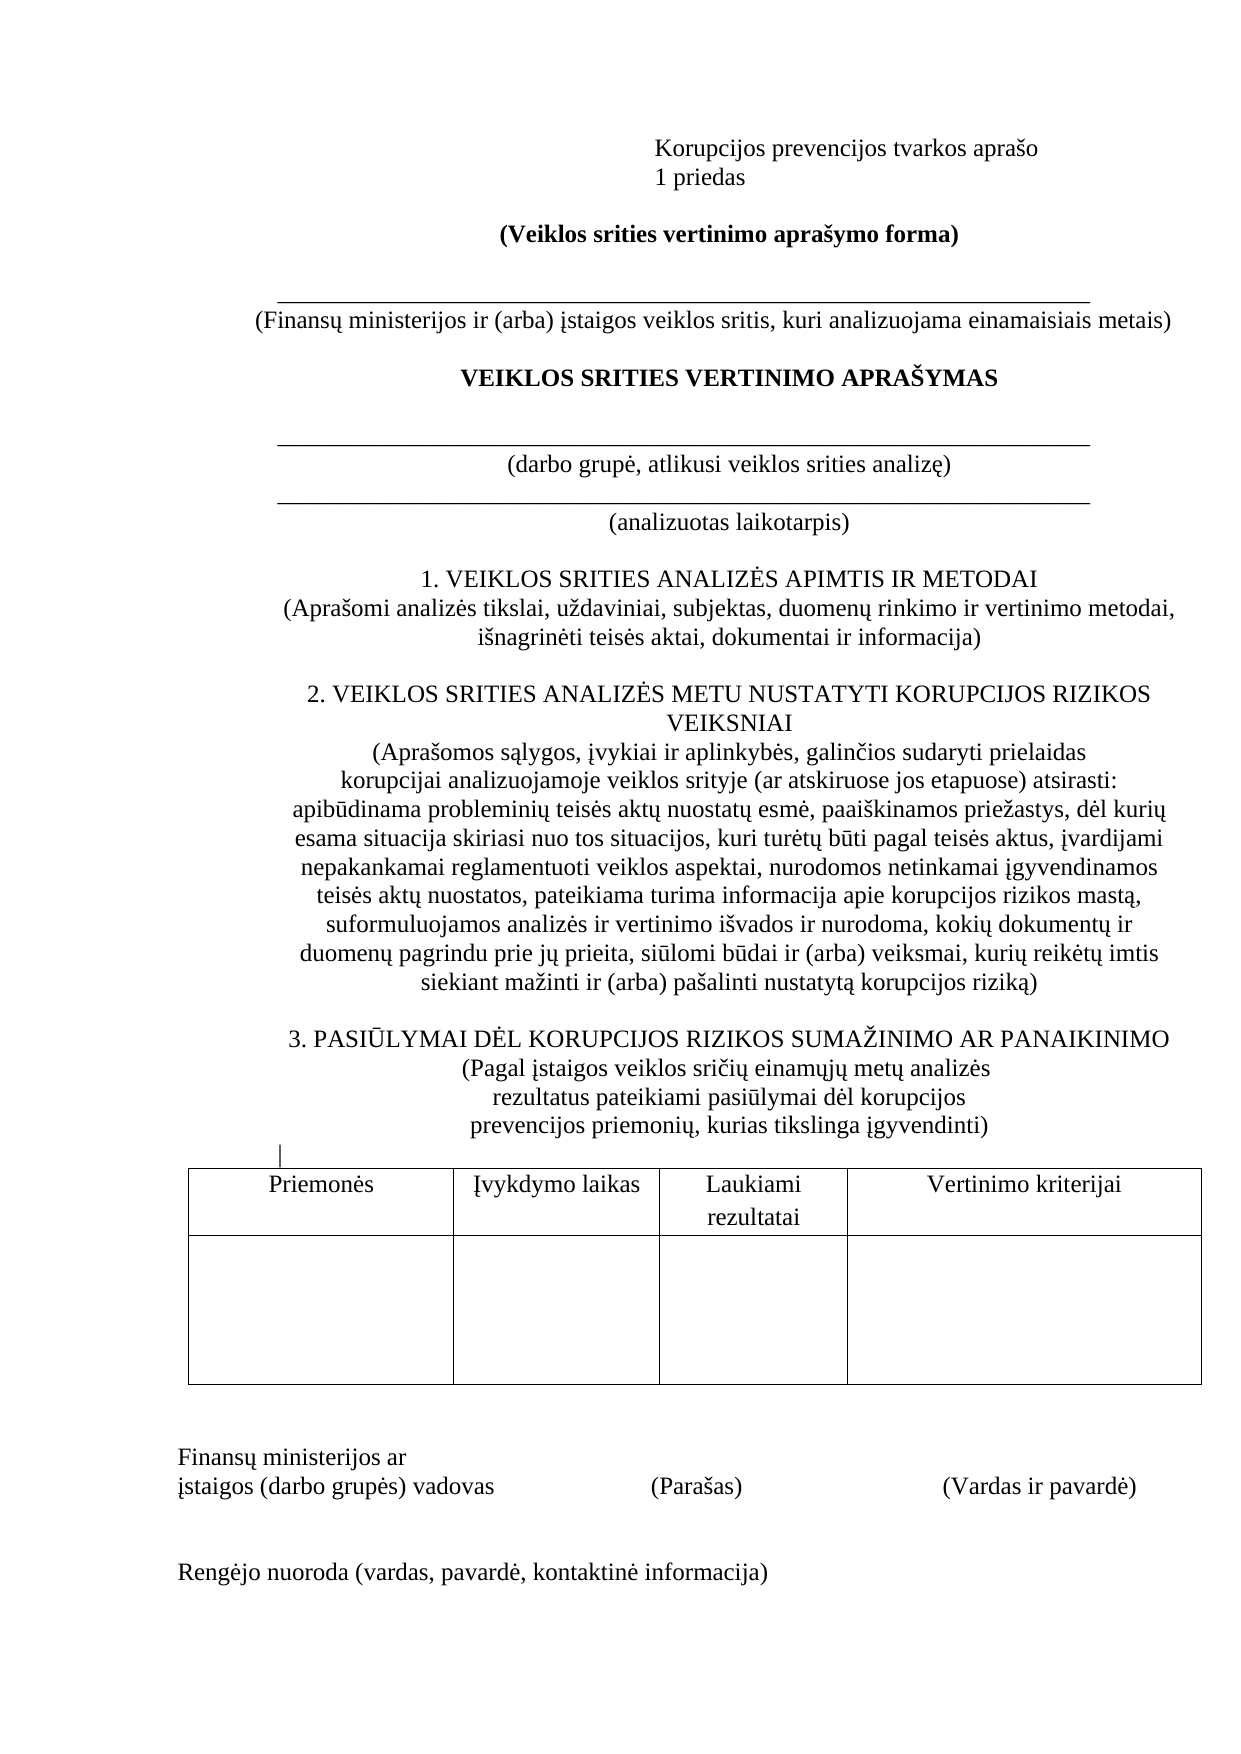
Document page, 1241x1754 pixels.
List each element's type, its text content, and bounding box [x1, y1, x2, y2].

text (darbo grupė, atlikusi veiklos srities analizę) [277, 449, 1181, 478]
text VEIKLOS SRITIES VERTINIMO APRAŠYMAS [277, 363, 1181, 392]
text 1. VEIKLOS SRITIES ANALIZĖS APIMTIS IR METODAI [277, 564, 1181, 593]
text _________________________________________________________________ [277, 420, 1181, 449]
text Korupcijos prevencijos tvarkos aprašo [368, 133, 1181, 162]
text 2. VEIKLOS SRITIES ANALIZĖS METU NUSTATYTI KORUPCIJOS RIZIKOS VEIKSNIAI [277, 679, 1181, 737]
text (Finansų ministerijos ir (arba) įstaigos veiklos sritis, kuri analizuojama einamaisiais metais) [177, 305, 1181, 334]
table_cell [454, 1236, 659, 1384]
table_header Laukiami rezultatai [660, 1169, 847, 1235]
table_header Priemonės [189, 1169, 453, 1235]
text prevencijos priemonių, kurias tikslinga įgyvendinti) [277, 1110, 1181, 1139]
text _________________________________________________________________ [277, 277, 1181, 305]
text Finansų ministerijos ar [177, 1442, 1181, 1471]
text rezultatus pateikiami pasiūlymai dėl korupcijos [277, 1082, 1181, 1110]
table_cell [660, 1236, 847, 1384]
text (Aprašomos sąlygos, įvykiai ir aplinkybės, galinčios sudaryti prielaidas [277, 737, 1181, 765]
table_header Vertinimo kriterijai [848, 1169, 1201, 1235]
text 1 priedas [177, 162, 1181, 190]
text Rengėjo nuoroda (vardas, pavardė, kontaktinė informacija) [177, 1557, 1181, 1586]
text (analizuotas laikotarpis) [277, 507, 1181, 535]
table_cell [189, 1236, 453, 1384]
text (Pagal įstaigos veiklos sričių einamųjų metų analizės [277, 1053, 1181, 1082]
text įstaigos (darbo grupės) vadovas (Parašas) (Vardas ir pavardė) [177, 1471, 1181, 1500]
table_cell [848, 1236, 1201, 1384]
text 3. PASIŪLYMAI DĖL KORUPCIJOS RIZIKOS SUMAŽINIMO AR PANAIKINIMO [277, 1024, 1181, 1053]
text korupcijai analizuojamoje veiklos srityje (ar atskiruose jos etapuose) atsirasti: apibūdinama probleminių teisės aktų nuostatų esmė, paaiškinamos priežastys, dėl kurių esama situacija skiriasi nuo tos situacijos, kuri turėtų būti pagal teisės aktus, įvardijami nepakankamai reglamentuoti veiklos aspektai, nurodomos netinkamai įgyvendinamos teisės aktų nuostatos, pateikiama turima informacija apie korupcijos rizikos mastą, suformuluojamos analizės ir vertinimo išvados ir nurodoma, kokių dokumentų ir duomenų pagrindu prie jų prieita, siūlomi būdai ir (arba) veiksmai, kurių reikėtų imtis siekiant mažinti ir (arba) pašalinti nustatytą korupcijos riziką) [277, 765, 1181, 995]
text _________________________________________________________________ [277, 478, 1181, 507]
text | [277, 1139, 1181, 1168]
text (Veiklos srities vertinimo aprašymo forma) [277, 219, 1181, 248]
table_header Įvykdymo laikas [454, 1169, 659, 1235]
text (Aprašomi analizės tikslai, uždaviniai, subjektas, duomenų rinkimo ir vertinimo metodai, išnagrinėti teisės aktai, dokumentai ir informacija) [277, 593, 1181, 650]
